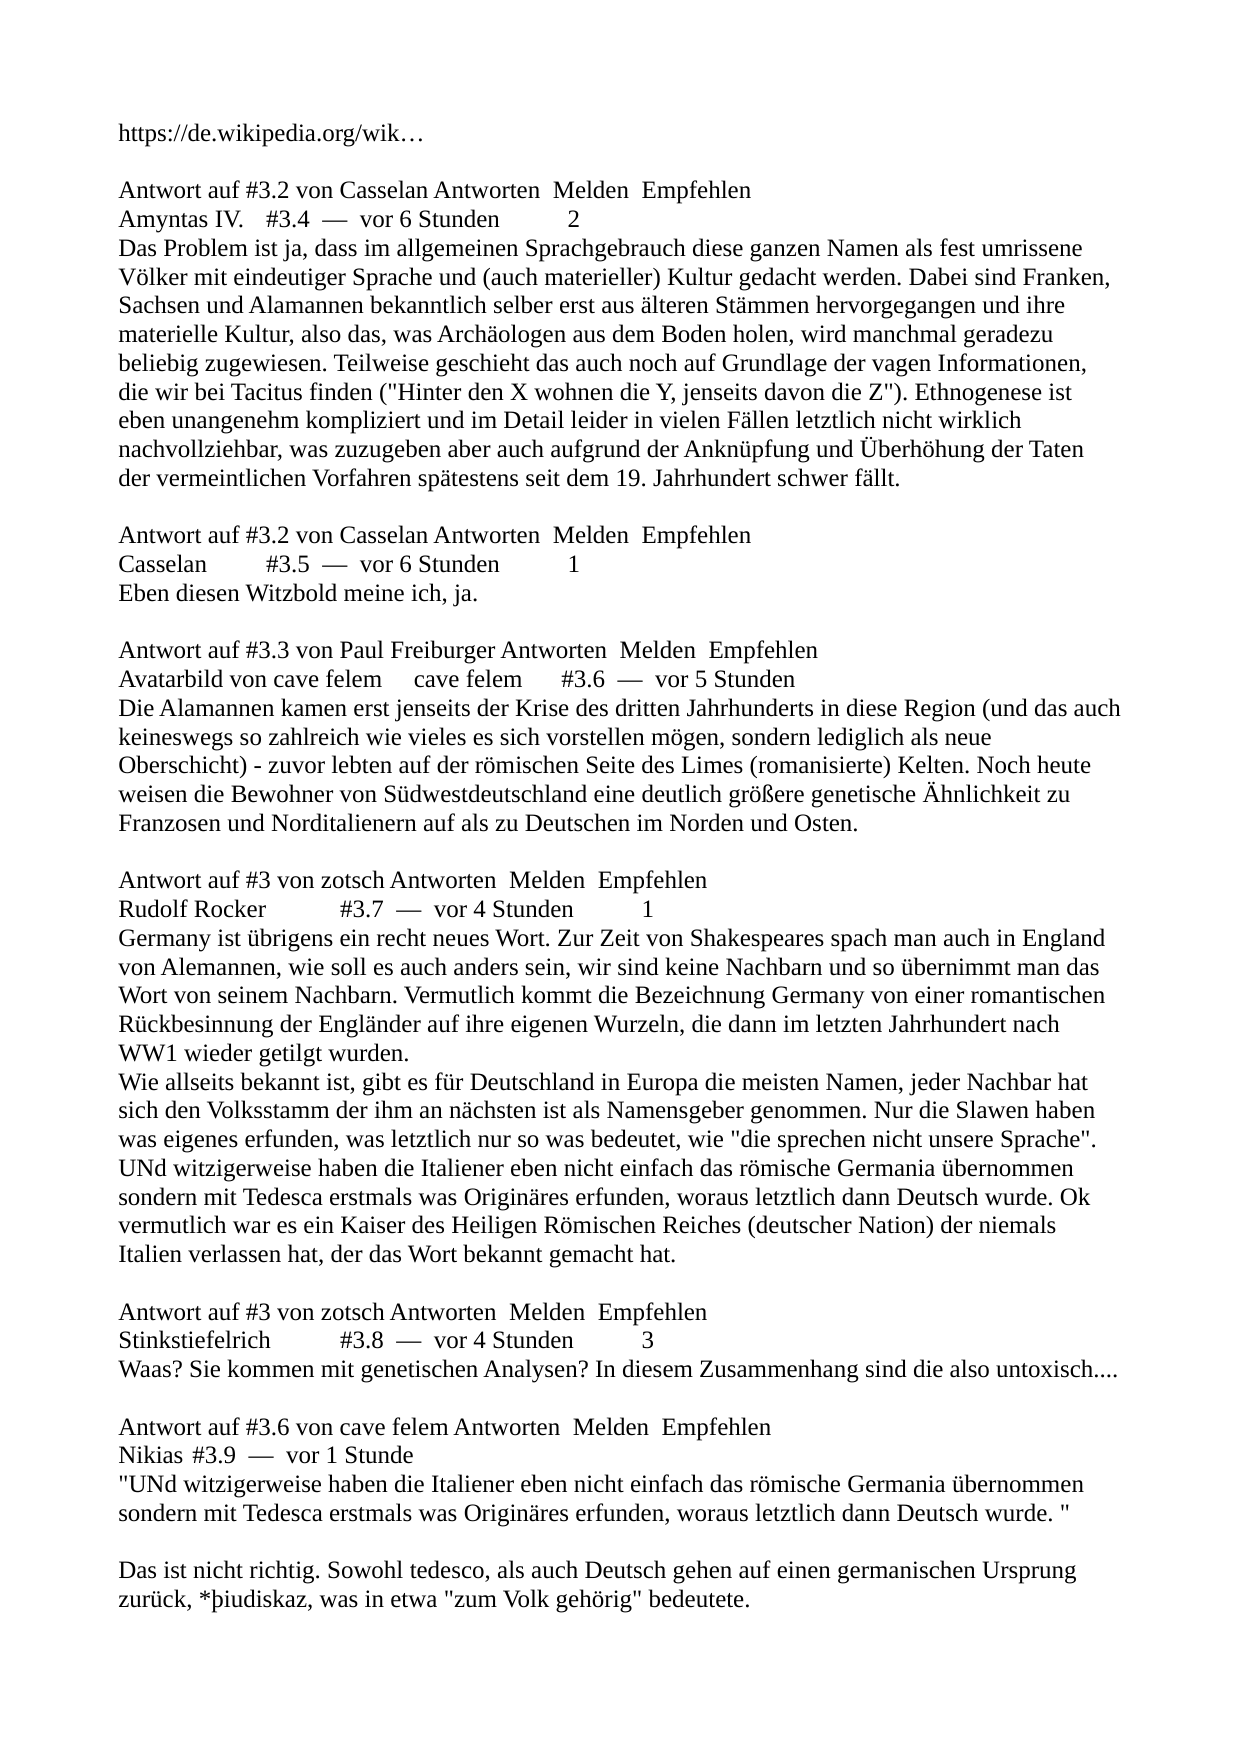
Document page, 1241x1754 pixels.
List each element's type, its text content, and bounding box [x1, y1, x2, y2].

text Antwort auf #3.2 von Casselan Antworten Melden Empfehlen [118, 176, 1122, 204]
text Antwort auf #3.2 von Casselan Antworten Melden Empfehlen [118, 521, 1122, 549]
text Amyntas IV. #3.4 — vor 6 Stunden 2 [118, 204, 1122, 233]
text https://de.wikipedia.org/wik… [118, 118, 1122, 147]
text Eben diesen Witzbold meine ich, ja. [118, 578, 1122, 607]
text Die Alamannen kamen erst jenseits der Krise des dritten Jahrhunderts in diese Region (und das auch keineswegs so zahlreich wie vieles es sich vorstellen mögen, sondern lediglich als neue Oberschicht) - zuvor lebten auf der römischen Seite des Limes (romanisierte) Kelten. Noch heute weisen die Bewohner von Südwestdeutschland eine deutlich größere genetische Ähnlichkeit zu Franzosen und Norditalienern auf als zu Deutschen im Norden und Osten. [118, 693, 1122, 837]
text Wie allseits bekannt ist, gibt es für Deutschland in Europa die meisten Namen, jeder Nachbar hat sich den Volksstamm der ihm an nächsten ist als Namensgeber genommen. Nur die Slawen haben was eigenes erfunden, was letztlich nur so was bedeutet, wie "die sprechen nicht unsere Sprache". [118, 1067, 1122, 1153]
text Antwort auf #3.3 von Paul Freiburger Antworten Melden Empfehlen [118, 636, 1122, 664]
text Stinkstiefelrich #3.8 — vor 4 Stunden 3 [118, 1326, 1122, 1354]
text Das Problem ist ja, dass im allgemeinen Sprachgebrauch diese ganzen Namen als fest umrissene Völker mit eindeutiger Sprache und (auch materieller) Kultur gedacht werden. Dabei sind Franken, Sachsen und Alamannen bekanntlich selber erst aus älteren Stämmen hervorgegangen und ihre materielle Kultur, also das, was Archäologen aus dem Boden holen, wird manchmal geradezu beliebig zugewiesen. Teilweise geschieht das auch noch auf Grundlage der vagen Informationen, die wir bei Tacitus finden ("Hinter den X wohnen die Y, jenseits davon die Z"). Ethnogenese ist eben unangenehm kompliziert und im Detail leider in vielen Fällen letztlich nicht wirklich nachvollziehbar, was zuzugeben aber auch aufgrund der Anknüpfung und Überhöhung der Taten der vermeintlichen Vorfahren spätestens seit dem 19. Jahrhundert schwer fällt. [118, 233, 1122, 492]
text Antwort auf #3 von zotsch Antworten Melden Empfehlen [118, 1297, 1122, 1326]
text Nikias #3.9 — vor 1 Stunde [118, 1441, 1122, 1469]
text Antwort auf #3.6 von cave felem Antworten Melden Empfehlen [118, 1412, 1122, 1441]
text Avatarbild von cave felem cave felem #3.6 — vor 5 Stunden [118, 664, 1122, 693]
text Das ist nicht richtig. Sowohl tedesco, als auch Deutsch gehen auf einen germanischen Ursprung zurück, *þiudiskaz, was in etwa "zum Volk gehörig" bedeutete. [118, 1556, 1122, 1613]
text Antwort auf #3 von zotsch Antworten Melden Empfehlen [118, 866, 1122, 894]
text Rudolf Rocker #3.7 — vor 4 Stunden 1 [118, 894, 1122, 923]
text Casselan #3.5 — vor 6 Stunden 1 [118, 549, 1122, 578]
text UNd witzigerweise haben die Italiener eben nicht einfach das römische Germania übernommen sondern mit Tedesca erstmals was Originäres erfunden, woraus letztlich dann Deutsch wurde. Ok vermutlich war es ein Kaiser des Heiligen Römischen Reiches (deutscher Nation) der niemals Italien verlassen hat, der das Wort bekannt gemacht hat. [118, 1153, 1122, 1268]
text "UNd witzigerweise haben die Italiener eben nicht einfach das römische Germania übernommen sondern mit Tedesca erstmals was Originäres erfunden, woraus letztlich dann Deutsch wurde. " [118, 1469, 1122, 1527]
text Waas? Sie kommen mit genetischen Analysen? In diesem Zusammenhang sind die also untoxisch.... [118, 1354, 1122, 1383]
text Germany ist übrigens ein recht neues Wort. Zur Zeit von Shakespeares spach man auch in England von Alemannen, wie soll es auch anders sein, wir sind keine Nachbarn und so übernimmt man das Wort von seinem Nachbarn. Vermutlich kommt die Bezeichnung Germany von einer romantischen Rückbesinnung der Engländer auf ihre eigenen Wurzeln, die dann im letzten Jahrhundert nach WW1 wieder getilgt wurden. [118, 923, 1122, 1067]
